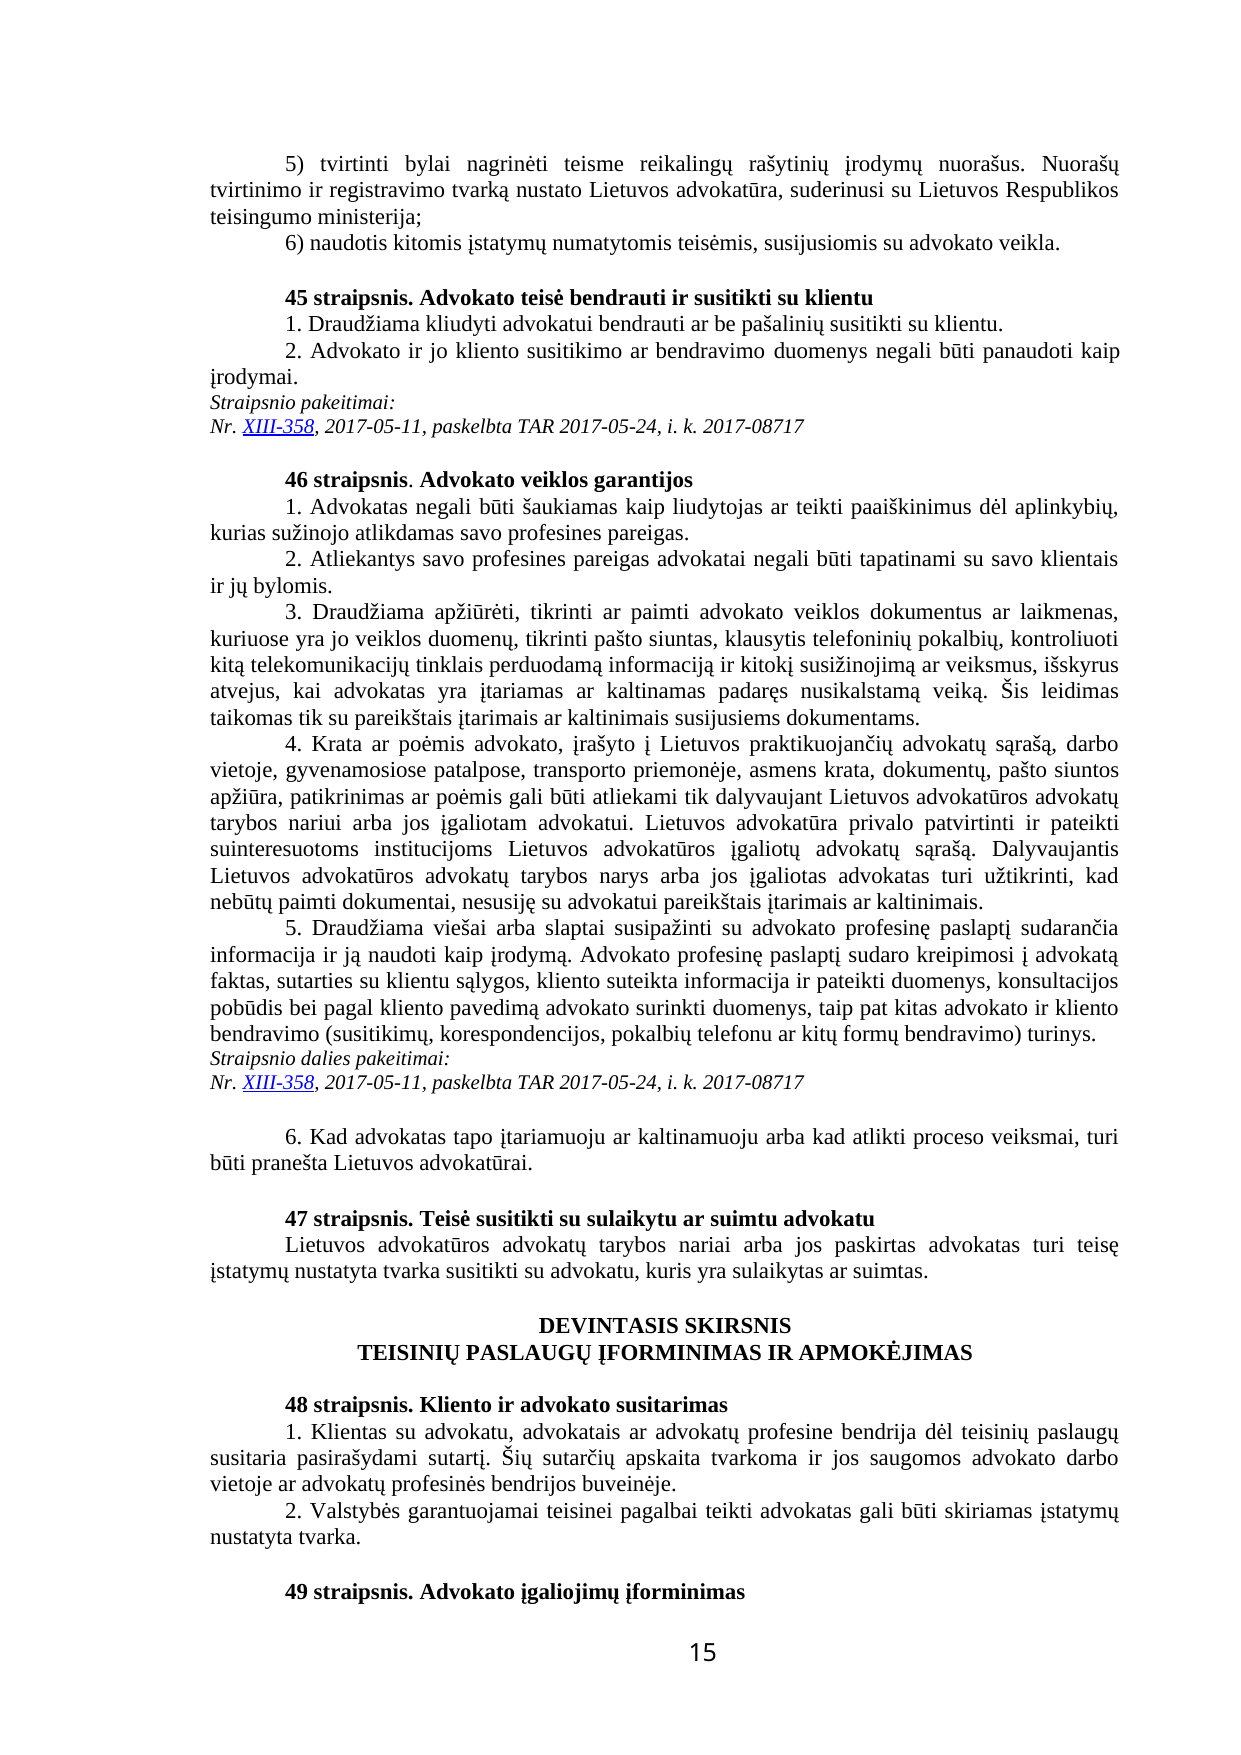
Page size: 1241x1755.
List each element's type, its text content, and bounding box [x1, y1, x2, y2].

text 1. Draudžiama kliudyti advokatui bendrauti ar be pašalinių susitikti su klientu. [210, 311, 1120, 337]
text Nr. XIII-358, 2017-05-11, paskelbta TAR 2017-05-24, i. k. 2017-08717 [210, 414, 1120, 438]
text 2. Valstybės garantuojamai teisinei pagalbai teikti advokatas gali būti skiriamas įstatymų nustatyta tvarka. [210, 1497, 1120, 1549]
text Lietuvos advokatūros advokatų tarybos nariai arba jos paskirtas advokatas turi teisę įstatymų nustatyta tvarka susitikti su advokatu, kuris yra sulaikytas ar suimtas. [210, 1231, 1120, 1284]
text Straipsnio pakeitimai: [210, 389, 1120, 414]
text 45 straipsnis. Advokato teisė bendrauti ir susitikti su klientu [210, 284, 1120, 311]
text 49 straipsnis. Advokato įgaliojimų įforminimas [210, 1578, 1120, 1605]
text 48 straipsnis. Kliento ir advokato susitarimas [210, 1391, 1120, 1418]
subtitle TEISINIŲ PASLAUGŲ ĮFORMINIMAS IR APMOKĖJIMAS [210, 1339, 1120, 1365]
text Nr. XIII-358, 2017-05-11, paskelbta TAR 2017-05-24, i. k. 2017-08717 [210, 1070, 1120, 1094]
text 46 straipsnis. Advokato veiklos garantijos [210, 466, 1120, 493]
text 6. Kad advokatas tapo įtariamuoju ar kaltinamuoju arba kad atlikti proceso veiksmai, turi būti pranešta Lietuvos advokatūrai. [210, 1123, 1120, 1176]
text 2. Atliekantys savo profesines pareigas advokatai negali būti tapatinami su savo klientais ir jų bylomis. [210, 546, 1120, 598]
text 5. Draudžiama viešai arba slaptai susipažinti su advokato profesinę paslaptį sudarančia informacija ir ją naudoti kaip įrodymą. Advokato profesinę paslaptį sudaro kreipimosi į advokatą faktas, sutarties su klientu sąlygos, kliento suteikta informacija ir pateikti duomenys, konsultacijos pobūdis bei pagal kliento pavedimą advokato surinkti duomenys, taip pat kitas advokato ir kliento bendravimo (susitikimų, korespondencijos, pokalbių telefonu ar kitų formų bendravimo) turinys. [210, 914, 1120, 1046]
text 1. Advokatas negali būti šaukiamas kaip liudytojas ar teikti paaiškinimus dėl aplinkybių, kurias sužinojo atlikdamas savo profesines pareigas. [210, 493, 1120, 546]
text 3. Draudžiama apžiūrėti, tikrinti ar paimti advokato veiklos dokumentus ar laikmenas, kuriuose yra jo veiklos duomenų, tikrinti pašto siuntas, klausytis telefoninių pokalbių, kontroliuoti kitą telekomunikacijų tinklais perduodamą informaciją ir kitokį susižinojimą ar veiksmus, išskyrus atvejus, kai advokatas yra įtariamas ar kaltinamas padaręs nusikalstamą veiką. Šis leidimas taikomas tik su pareikštais įtarimais ar kaltinimais susijusiems dokumentams. [210, 598, 1120, 730]
text 47 straipsnis. Teisė susitikti su sulaikytu ar suimtu advokatu [210, 1204, 1120, 1231]
text 5) tvirtinti bylai nagrinėti teisme reikalingų rašytinių įrodymų nuorašus. Nuorašų tvirtinimo ir registravimo tvarką nustato Lietuvos advokatūra, suderinusi su Lietuvos Respublikos teisingumo ministerija; [210, 150, 1120, 229]
text 4. Krata ar poėmis advokato, įrašyto į Lietuvos praktikuojančių advokatų sąrašą, darbo vietoje, gyvenamosiose patalpose, transporto priemonėje, asmens krata, dokumentų, pašto siuntos apžiūra, patikrinimas ar poėmis gali būti atliekami tik dalyvaujant Lietuvos advokatūros advokatų tarybos nariui arba jos įgaliotam advokatui. Lietuvos advokatūra privalo patvirtinti ir pateikti suinteresuotoms institucijoms Lietuvos advokatūros įgaliotų advokatų sąrašą. Dalyvaujantis Lietuvos advokatūros advokatų tarybos narys arba jos įgaliotas advokatas turi užtikrinti, kad nebūtų paimti dokumentai, nesusiję su advokatui pareikštais įtarimais ar kaltinimais. [210, 730, 1120, 914]
text 6) naudotis kitomis įstatymų numatytomis teisėmis, susijusiomis su advokato veikla. [210, 229, 1120, 255]
text 1. Klientas su advokatu, advokatais ar advokatų profesine bendrija dėl teisinių paslaugų susitaria pasirašydami sutartį. Šių sutarčių apskaita tvarkoma ir jos saugomos advokato darbo vietoje ar advokatų profesinės bendrijos buveinėje. [210, 1418, 1120, 1497]
text 2. Advokato ir jo kliento susitikimo ar bendravimo duomenys negali būti panaudoti kaip įrodymai. [210, 337, 1120, 389]
text Straipsnio dalies pakeitimai: [210, 1046, 1120, 1070]
subtitle DEVINTASIS SKIRSNIS [210, 1312, 1120, 1339]
